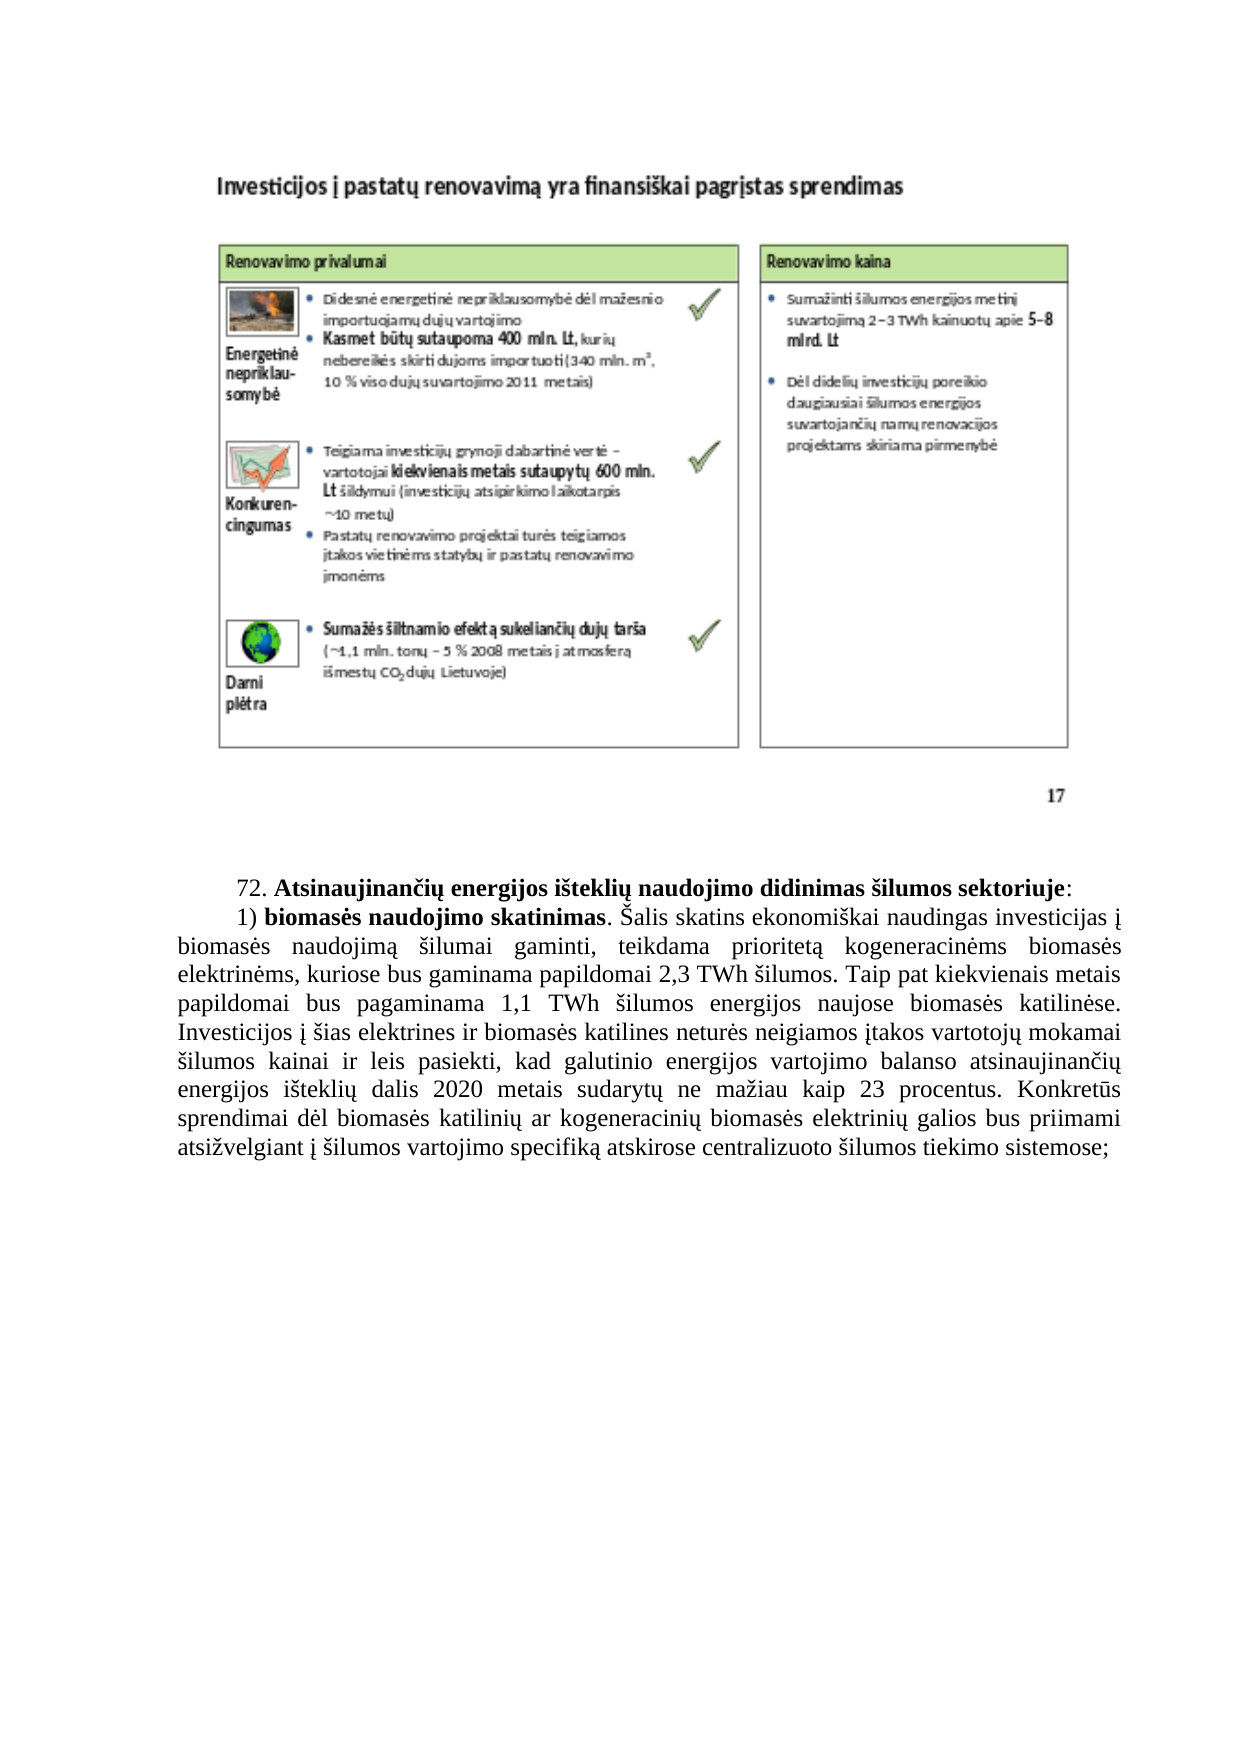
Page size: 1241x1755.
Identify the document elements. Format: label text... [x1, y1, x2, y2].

text 72. Atsinaujinančių energijos išteklių naudojimo didinimas šilumos sektoriuje: [177, 873, 1122, 902]
text 1) biomasės naudojimo skatinimas. Šalis skatins ekonomiškai naudingas investicijas į biomasės naudojimą šilumai gaminti, teikdama prioritetą kogeneracinėms biomasės elektrinėms, kuriose bus gaminama papildomai 2,3 TWh šilumos. Taip pat kiekvienais metais papildomai bus pagaminama 1,1 TWh šilumos energijos naujose biomasės katilinėse. Investicijos į šias elektrines ir biomasės katilines neturės neigiamos įtakos vartotojų mokamai šilumos kainai ir leis pasiekti, kad galutinio energijos vartojimo balanso atsinaujinančių energijos išteklių dalis 2020 metais sudarytų ne mažiau kaip 23 procentus. Konkretūs sprendimai dėl biomasės katilinių ar kogeneracinių biomasės elektrinių galios bus priimami atsižvelgiant į šilumos vartojimo specifiką atskirose centralizuoto šilumos tiekimo sistemose; [177, 902, 1122, 1161]
